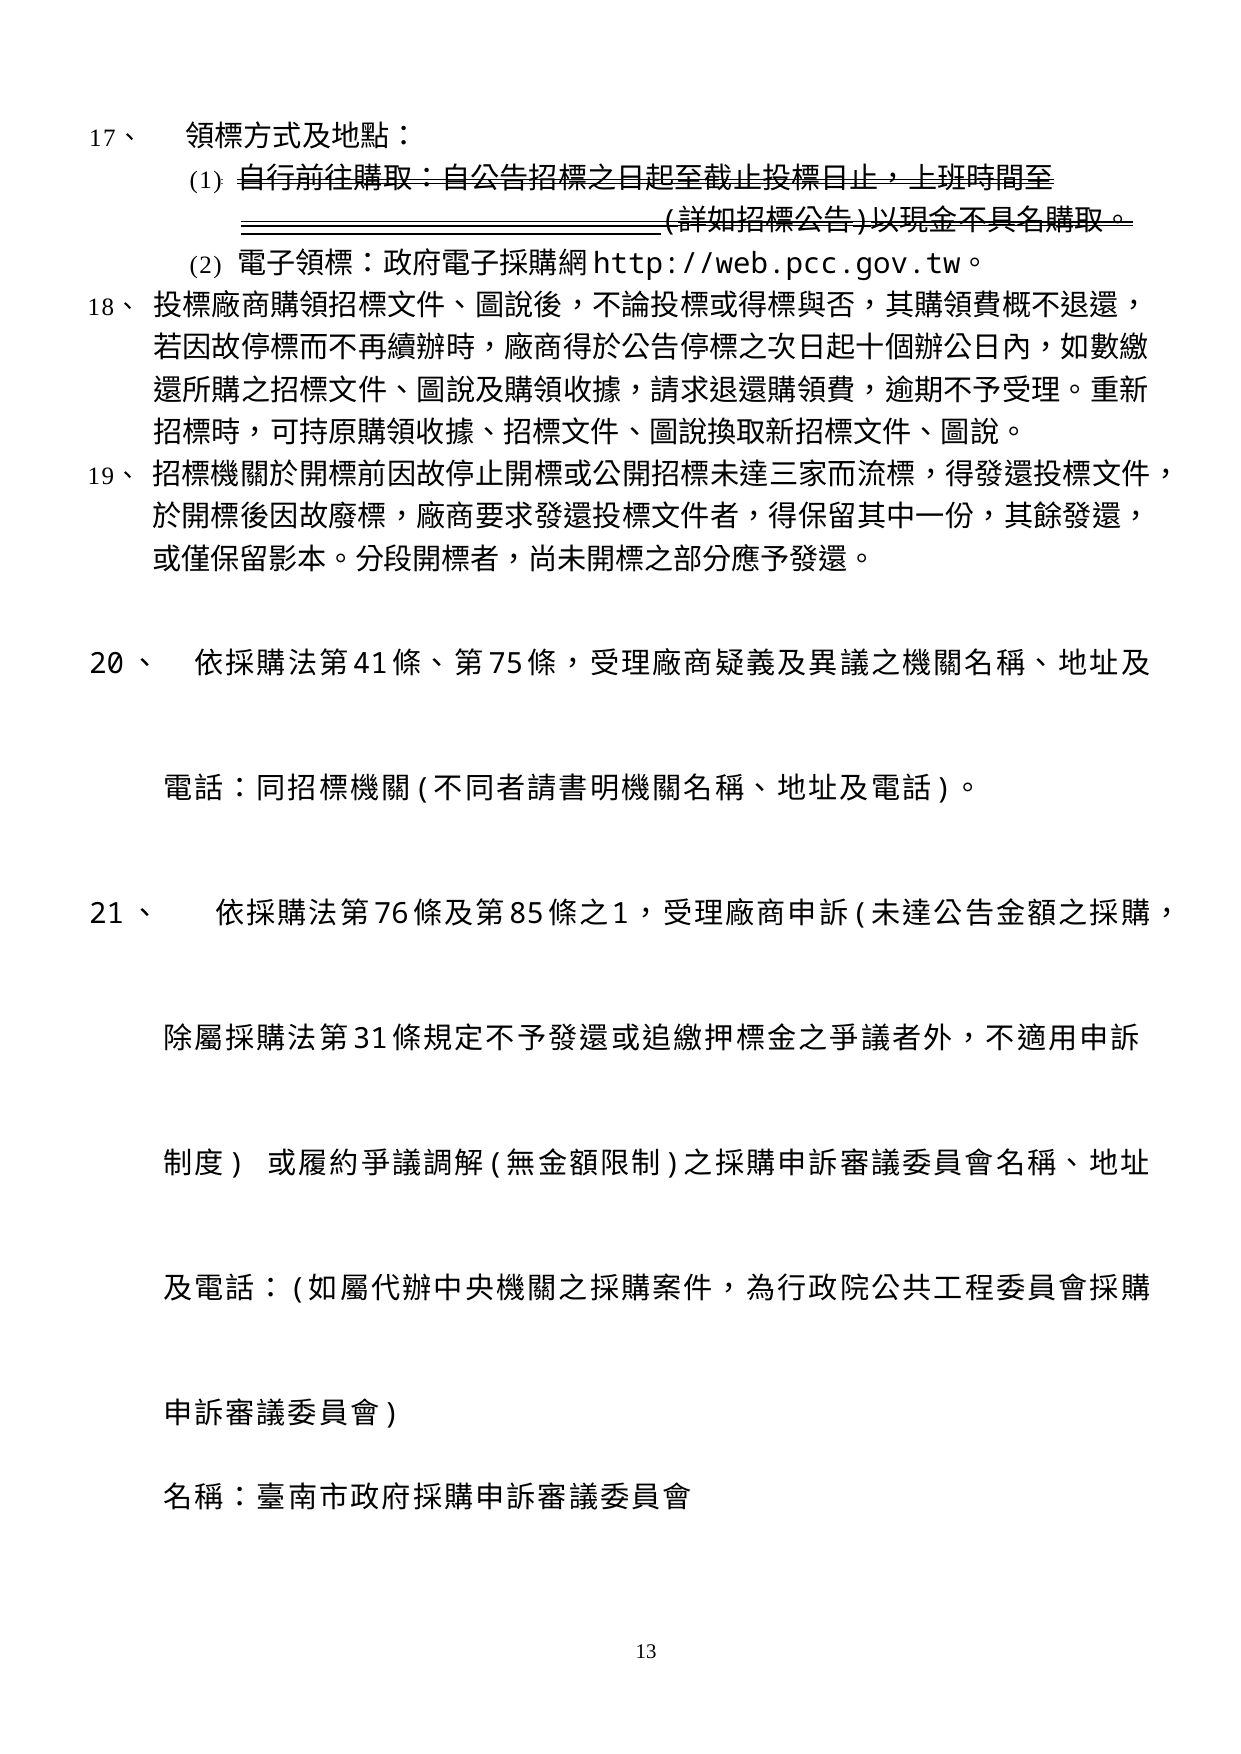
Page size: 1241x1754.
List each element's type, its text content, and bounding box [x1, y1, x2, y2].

text 名稱：臺南市政府採購申訴審議委員會 [89, 1453, 1151, 1515]
list 領標方式及地點： [89, 112, 1151, 154]
list 電子領標：政府電子採購網http://web.pcc.gov.tw。 [189, 239, 1151, 282]
list 招標機關於開標前因故停止開標或公開招標未達三家而流標，得發還投標文件，於開標後因故廢標，廠商要求發還投標文件者，得保留其中一份，其餘發還，或僅保留影本。分段開標者，尚未開標之部分應予發還。 [87, 451, 1151, 578]
list 依採購法第41條、第75條，受理廠商疑義及異議之機關名稱、地址及電話：同招標機關(不同者請書明機關名稱、地址及電話)。 [89, 578, 1151, 828]
list 依採購法第76條及第85條之1，受理廠商申訴(未達公告金額之採購，除屬採購法第31條規定不予發還或追繳押標金之爭議者外，不適用申訴制度) 或履約爭議調解(無金額限制)之採購申訴審議委員會名稱、地址及電話：(如屬代辦中央機關之採購案件，為行政院公共工程委員會採購申訴審議委員會) [84, 828, 1151, 1453]
list 投標廠商購領招標文件、圖說後，不論投標或得標與否，其購領費概不退還，若因故停標而不再續辦時，廠商得於公告停標之次日起十個辦公日內，如數繳還所購之招標文件、圖說及購領收據，請求退還購領費，逾期不予受理。重新招標時，可持原購領收據、招標文件、圖說換取新招標文件、圖說。 [87, 282, 1151, 451]
list 自行前往購取：自公告招標之日起至截止投標日止，上班時間至 [189, 154, 1151, 197]
text (詳如招標公告)以現金不具名購取。 [189, 197, 1151, 239]
